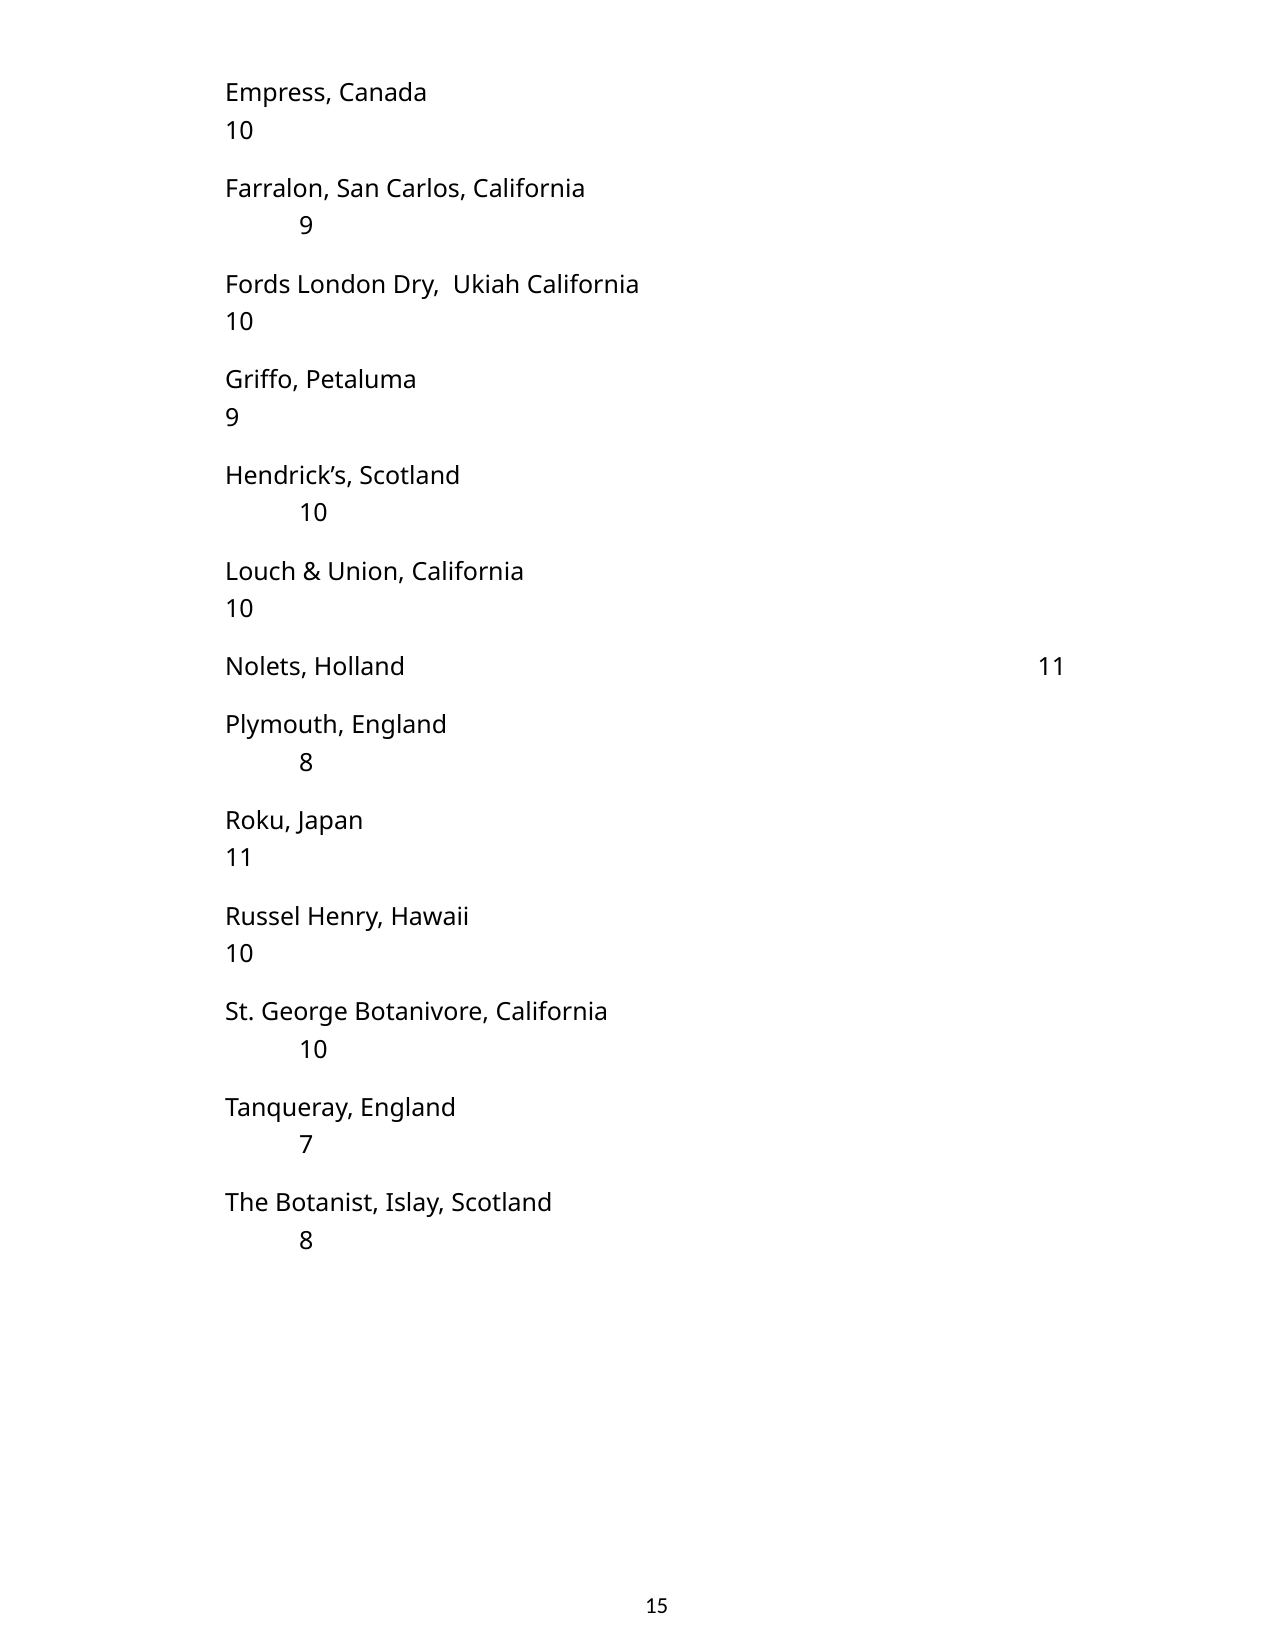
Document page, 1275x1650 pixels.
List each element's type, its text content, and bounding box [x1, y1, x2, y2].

text Roku, Japan 11 [225, 803, 1087, 874]
text The Botanist, Islay, Scotland 8 [225, 1185, 1087, 1257]
text Plymouth, England 8 [225, 707, 1087, 778]
text Louch & Union, California 10 [225, 553, 1087, 624]
text Fords London Dry, Ukiah California 10 [225, 266, 1087, 338]
text Tanqueray, England 7 [225, 1089, 1087, 1161]
text Russel Henry, Hawaii 10 [225, 898, 1087, 970]
text Hendrick’s, Scotland 10 [225, 457, 1087, 529]
text Empress, Canada 10 [225, 75, 1087, 146]
text St. George Botanivore, California 10 [225, 994, 1087, 1065]
text Farralon, San Carlos, California 9 [225, 171, 1087, 242]
text Nolets, Holland 11 [225, 649, 1087, 683]
text Griffo, Petaluma 9 [225, 362, 1087, 433]
